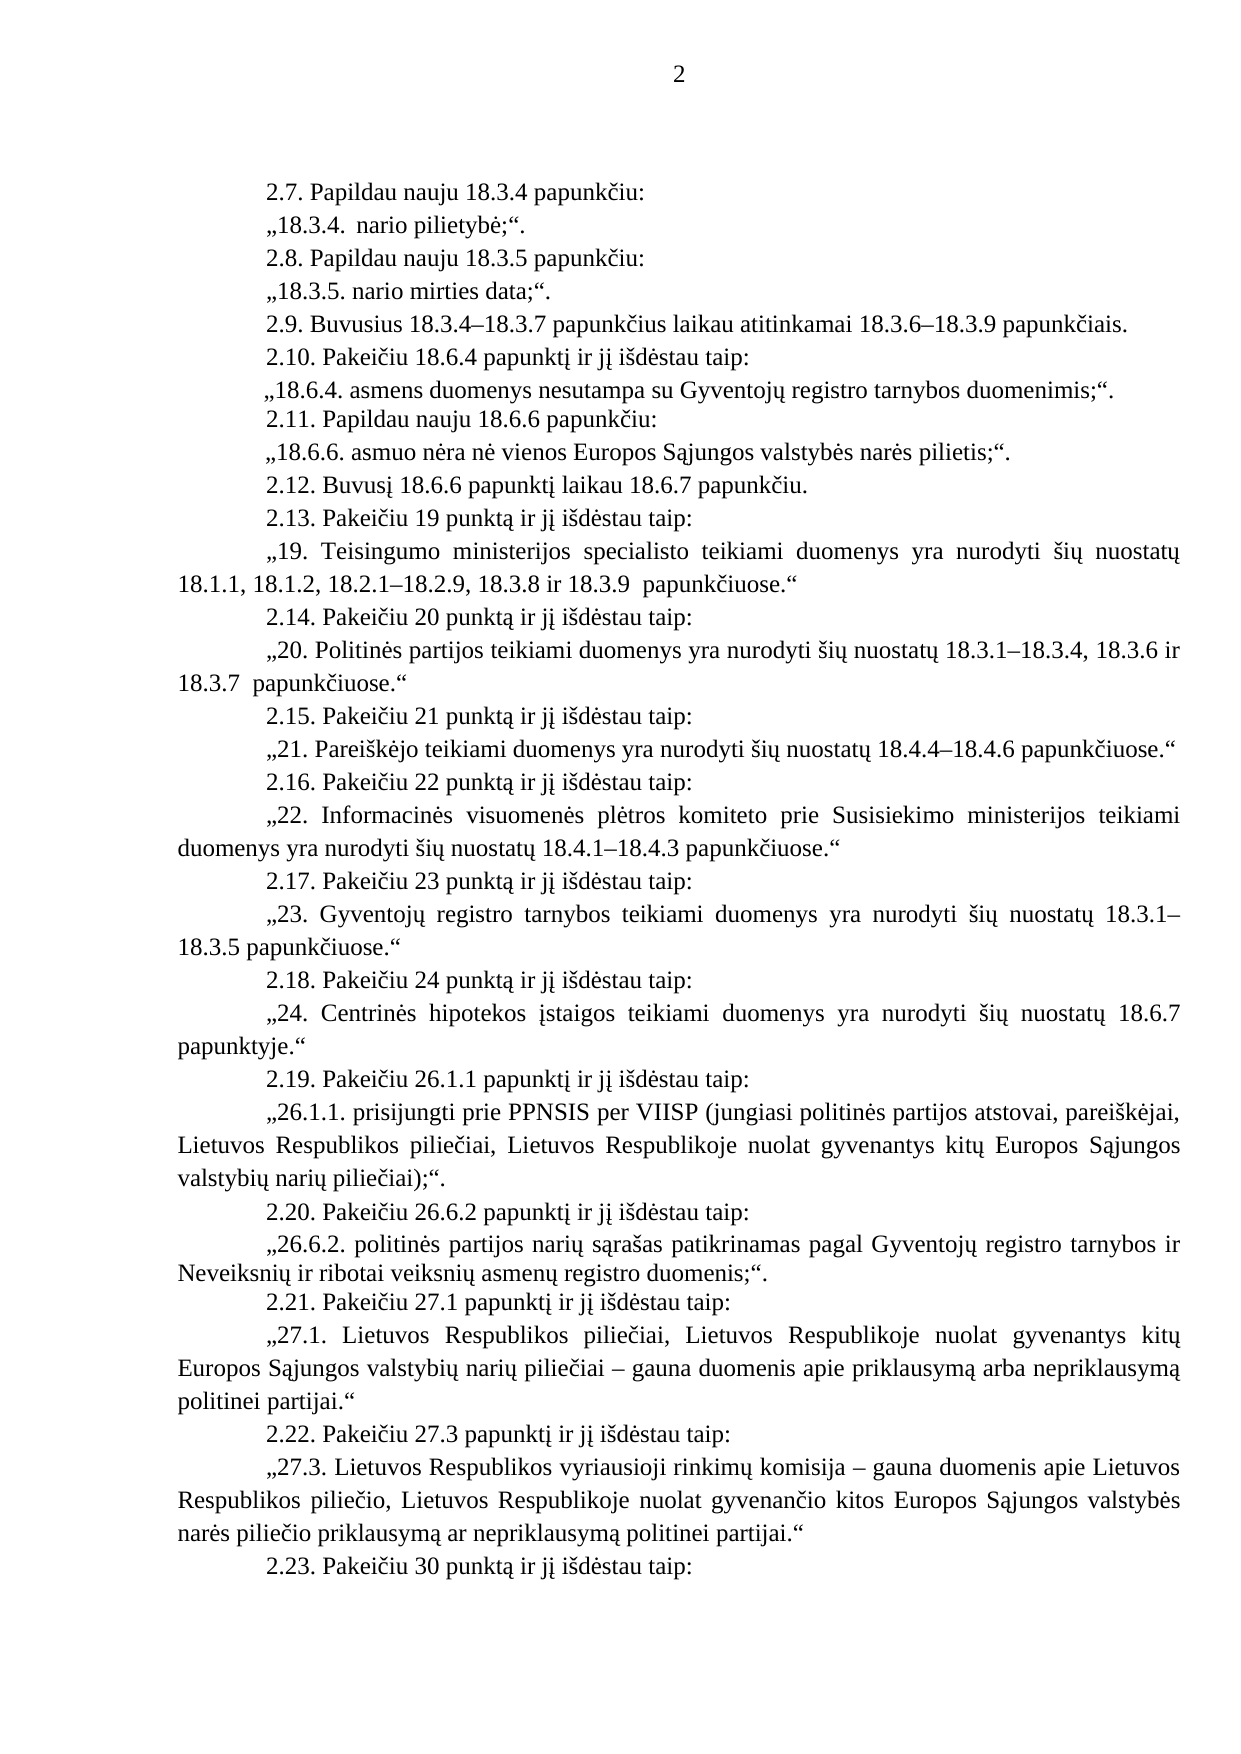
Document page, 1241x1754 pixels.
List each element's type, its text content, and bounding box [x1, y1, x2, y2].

text „18.6.4. asmens duomenys nesutampa su Gyventojų registro tarnybos duomenimis;“. [177, 375, 1181, 404]
text „27.3. Lietuvos Respublikos vyriausioji rinkimų komisija – gauna duomenis apie Lietuvos Respublikos piliečio, Lietuvos Respublikoje nuolat gyvenančio kitos Europos Sąjungos valstybės narės piliečio priklausymą ar nepriklausymą politinei partijai.“ [177, 1452, 1181, 1547]
text 2.18. Pakeičiu 24 punktą ir jį išdėstau taip: [177, 965, 1181, 994]
text 2.12. Buvusį 18.6.6 papunktį laikau 18.6.7 papunkčiu. [177, 470, 1181, 499]
text 2.19. Pakeičiu 26.1.1 papunktį ir jį išdėstau taip: [177, 1064, 1181, 1093]
text 2.15. Pakeičiu 21 punktą ir jį išdėstau taip: [177, 701, 1181, 730]
text 2.16. Pakeičiu 22 punktą ir jį išdėstau taip: [177, 767, 1181, 796]
text „19. Teisingumo ministerijos specialisto teikiami duomenys yra nurodyti šių nuostatų 18.1.1, 18.1.2, 18.2.1–18.2.9, 18.3.8 ir 18.3.9 papunkčiuose.“ [177, 536, 1181, 598]
text „20. Politinės partijos teikiami duomenys yra nurodyti šių nuostatų 18.3.1–18.3.4, 18.3.6 ir 18.3.7 papunkčiuose.“ [177, 635, 1181, 697]
text 2.23. Pakeičiu 30 punktą ir jį išdėstau taip: [177, 1551, 1181, 1580]
text „22. Informacinės visuomenės plėtros komiteto prie Susisiekimo ministerijos teikiami duomenys yra nurodyti šių nuostatų 18.4.1–18.4.3 papunkčiuose.“ [177, 800, 1181, 862]
text „26.1.1. prisijungti prie PPNSIS per VIISP (jungiasi politinės partijos atstovai, pareiškėjai, Lietuvos Respublikos piliečiai, Lietuvos Respublikoje nuolat gyvenantys kitų Europos Sąjungos valstybių narių piliečiai);“. [177, 1097, 1181, 1192]
text „24. Centrinės hipotekos įstaigos teikiami duomenys yra nurodyti šių nuostatų 18.6.7 papunktyje.“ [177, 998, 1181, 1060]
text 2.20. Pakeičiu 26.6.2 papunktį ir jį išdėstau taip: [177, 1197, 1181, 1225]
text „26.6.2. politinės partijos narių sąrašas patikrinamas pagal Gyventojų registro tarnybos ir Neveiksnių ir ribotai veiksnių asmenų registro duomenis;“. [177, 1229, 1181, 1287]
text 2.13. Pakeičiu 19 punktą ir jį išdėstau taip: [177, 503, 1181, 532]
text 2.9. Buvusius 18.3.4–18.3.7 papunkčius laikau atitinkamai 18.3.6–18.3.9 papunkčiais. [266, 309, 1181, 338]
text 2.21. Pakeičiu 27.1 papunktį ir jį išdėstau taip: [177, 1287, 1181, 1316]
text 2.22. Pakeičiu 27.3 papunktį ir jį išdėstau taip: [177, 1419, 1181, 1448]
text 2.11. Papildau nauju 18.6.6 papunkčiu: [177, 404, 1181, 433]
text 2.7. Papildau nauju 18.3.4 papunkčiu: [177, 177, 1181, 206]
text „18.3.4. nario pilietybė;“. [177, 210, 1181, 239]
text „21. Pareiškėjo teikiami duomenys yra nurodyti šių nuostatų 18.4.4–18.4.6 papunkčiuose.“ [177, 734, 1181, 763]
text 2.14. Pakeičiu 20 punktą ir jį išdėstau taip: [177, 602, 1181, 631]
text „27.1. Lietuvos Respublikos piliečiai, Lietuvos Respublikoje nuolat gyvenantys kitų Europos Sąjungos valstybių narių piliečiai – gauna duomenis apie priklausymą arba nepriklausymą politinei partijai.“ [177, 1320, 1181, 1415]
text 2.17. Pakeičiu 23 punktą ir jį išdėstau taip: [177, 866, 1181, 895]
text „18.3.5. nario mirties data;“. [177, 276, 1181, 305]
text „18.6.6. asmuo nėra nė vienos Europos Sąjungos valstybės narės pilietis;“. [177, 437, 1181, 466]
text 2.8. Papildau nauju 18.3.5 papunkčiu: [177, 243, 1181, 272]
text 2.10. Pakeičiu 18.6.4 papunktį ir jį išdėstau taip: [177, 342, 1181, 371]
text „23. Gyventojų registro tarnybos teikiami duomenys yra nurodyti šių nuostatų 18.3.1–18.3.5 papunkčiuose.“ [177, 899, 1181, 961]
